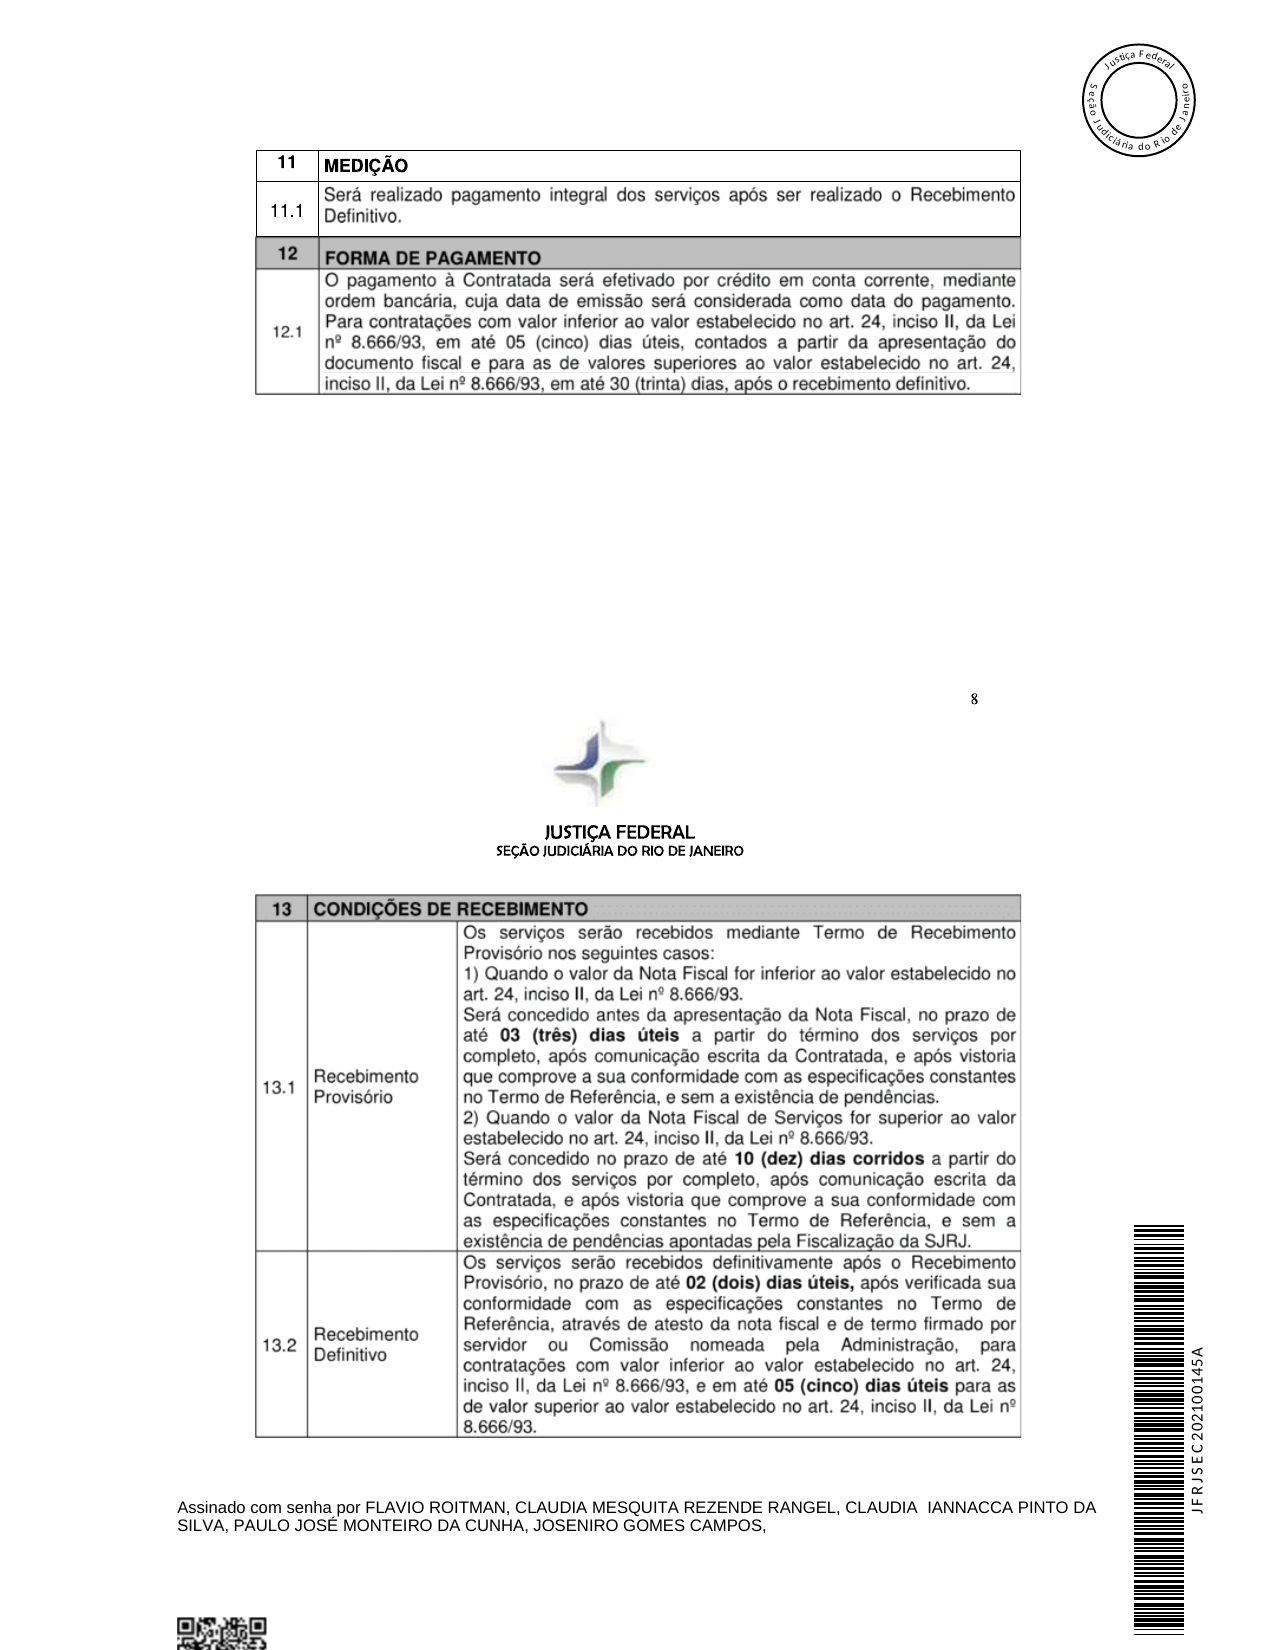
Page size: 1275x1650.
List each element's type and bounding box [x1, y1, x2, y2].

table_header [319, 151, 1020, 181]
table_header [257, 151, 318, 181]
table_cell [257, 182, 318, 236]
table_cell [319, 182, 1020, 236]
